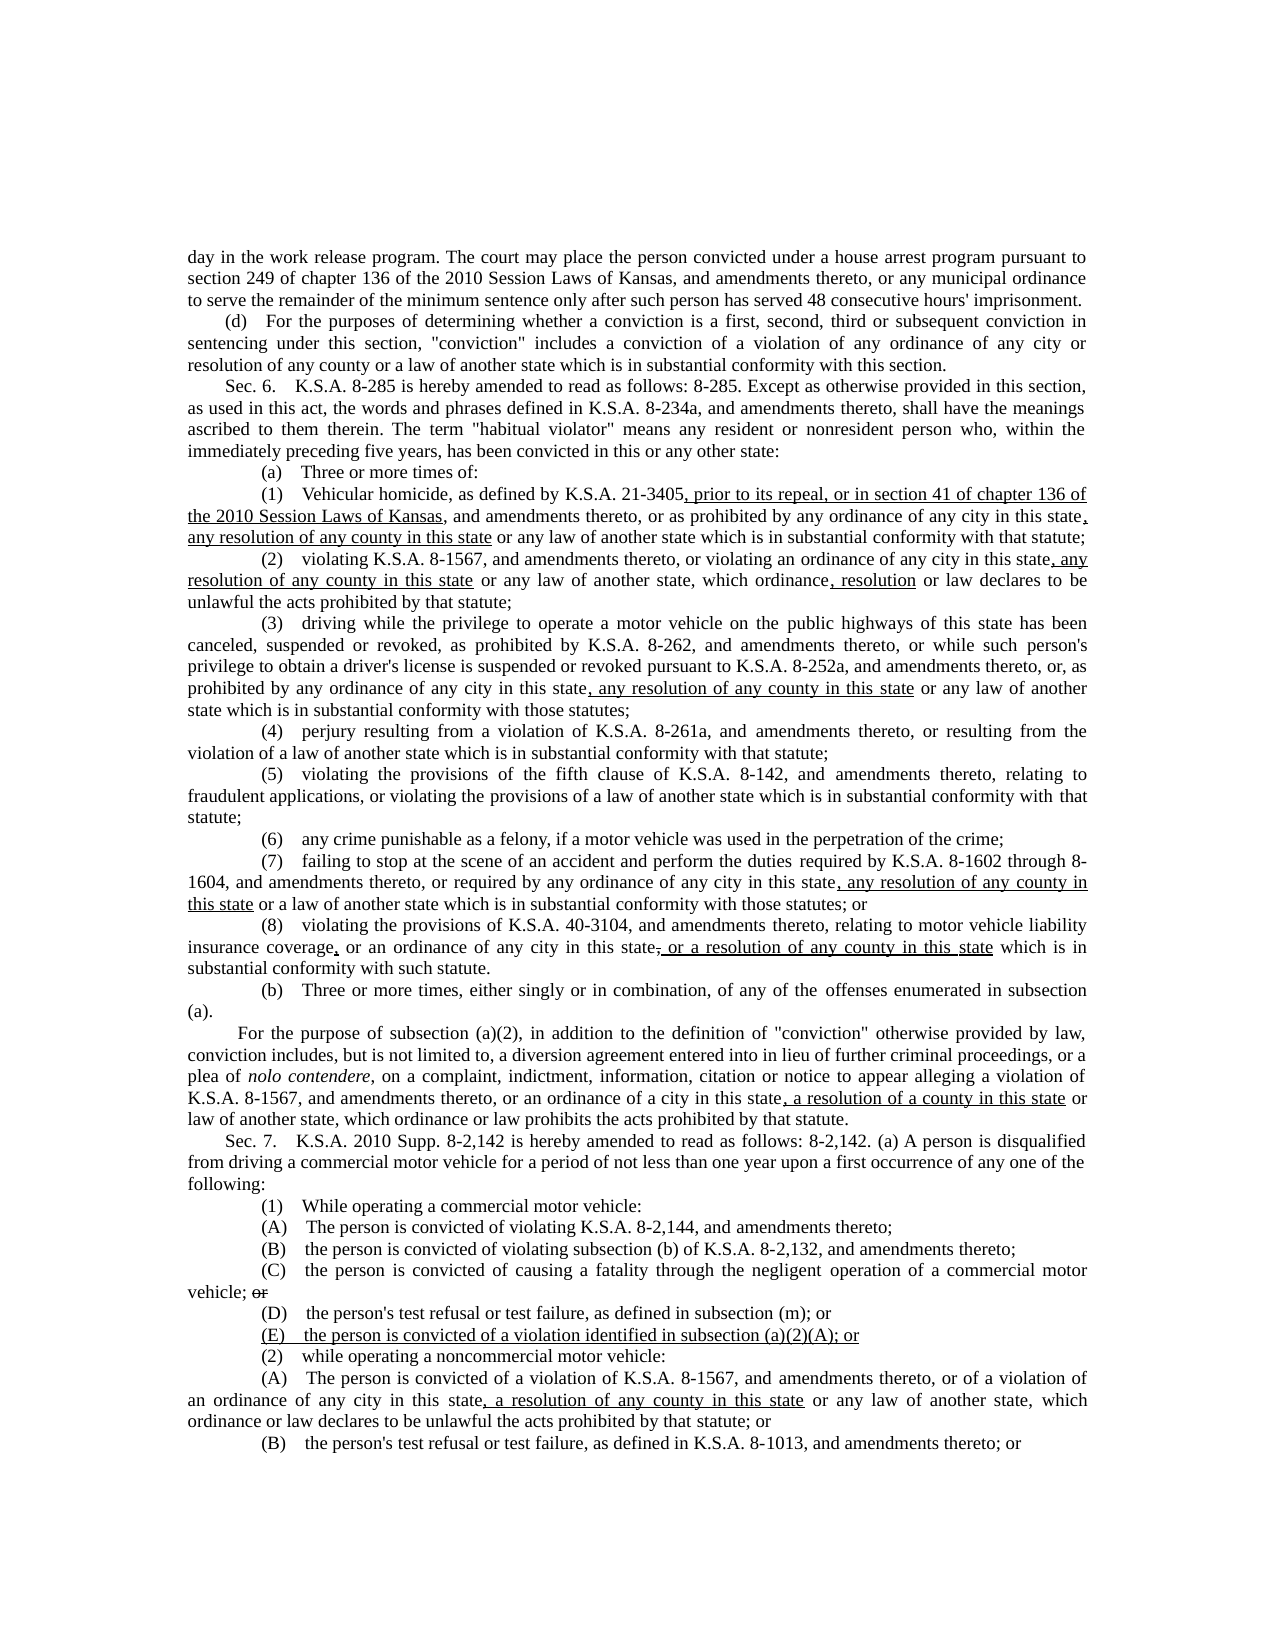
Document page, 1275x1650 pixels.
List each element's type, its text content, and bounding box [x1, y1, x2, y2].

text (4) perjury resulting from a violation of K.S.A. 8-261a, and amendments thereto, or resulting from the violation of a law of another state which is in substantial conformity with that statute; [187, 720, 1087, 763]
text (A) The person is convicted of violating K.S.A. 8-2,144, and amendments thereto; [187, 1216, 1087, 1238]
text (E) the person is convicted of a violation identified in subsection (a)(2)(A); or [187, 1324, 1087, 1345]
text (2) violating K.S.A. 8-1567, and amendments thereto, or violating an ordinance of any city in this state, any resolution of any county in this state or any law of another state, which ordinance, resolution or law declares to be unlawful the acts prohibited by that statute; [187, 548, 1087, 612]
text (8) violating the provisions of K.S.A. 40-3104, and amendments thereto, relating to motor vehicle liability insurance coverage, or an ordinance of any city in this state, or a resolution of any county in this state which is in substantial conformity with such statute. [187, 914, 1087, 979]
text (B) the person is convicted of violating subsection (b) of K.S.A. 8-2,132, and amendments thereto; [187, 1238, 1087, 1259]
text (C) the person is convicted of causing a fatality through the negligent operation of a commercial motor vehicle; or [187, 1259, 1087, 1302]
text (D) the person's test refusal or test failure, as defined in subsection (m); or [187, 1302, 1087, 1324]
text (3) driving while the privilege to operate a motor vehicle on the public highways of this state has been canceled, suspended or revoked, as prohibited by K.S.A. 8-262, and amendments thereto, or while such person's privilege to obtain a driver's license is suspended or revoked pursuant to K.S.A. 8-252a, and amendments thereto, or, as prohibited by any ordinance of any city in this state, any resolution of any county in this state or any law of another state which is in substantial conformity with those statutes; [187, 612, 1087, 720]
text (A) The person is convicted of a violation of K.S.A. 8-1567, and amendments thereto, or of a violation of an ordinance of any city in this state, a resolution of any county in this state or any law of another state, which ordinance or law declares to be unlawful the acts prohibited by that statute; or [187, 1367, 1087, 1432]
text Sec. 6. K.S.A. 8-285 is hereby amended to read as follows: 8-285. Except as otherwise provided in this section, as used in this act, the words and phrases defined in K.S.A. 8-234a, and amendments thereto, shall have the meanings ascribed to them therein. The term "habitual violator" means any resident or nonresident person who, within the immediately preceding five years, has been convicted in this or any other state: [187, 375, 1087, 461]
text (7) failing to stop at the scene of an accident and perform the duties required by K.S.A. 8-1602 through 8-1604, and amendments thereto, or required by any ordinance of any city in this state, any resolution of any county in this state or a law of another state which is in substantial conformity with those statutes; or [187, 849, 1087, 914]
text (d) For the purposes of determining whether a conviction is a first, second, third or subsequent conviction in sentencing under this section, "conviction" includes a conviction of a violation of any ordinance of any city or resolution of any county or a law of another state which is in substantial conformity with this section. [187, 310, 1087, 375]
text (a) Three or more times of: [187, 461, 1087, 483]
text day in the work release program. The court may place the person convicted under a house arrest program pursuant to section 249 of chapter 136 of the 2010 Session Laws of Kansas, and amendments thereto, or any municipal ordinance to serve the remainder of the minimum sentence only after such person has served 48 consecutive hours' imprisonment. [187, 246, 1087, 310]
text (b) Three or more times, either singly or in combination, of any of the offenses enumerated in subsection (a). [187, 979, 1087, 1022]
text (6) any crime punishable as a felony, if a motor vehicle was used in the perpetration of the crime; [187, 828, 1087, 849]
text (2) while operating a noncommercial motor vehicle: [187, 1345, 1087, 1367]
text For the purpose of subsection (a)(2), in addition to the definition of "conviction" otherwise provided by law, conviction includes, but is not limited to, a diversion agreement entered into in lieu of further criminal proceedings, or a plea of nolo contendere, on a complaint, indictment, information, citation or notice to appear alleging a violation of K.S.A. 8-1567, and amendments thereto, or an ordinance of a city in this state, a resolution of a county in this state or law of another state, which ordinance or law prohibits the acts prohibited by that statute. [187, 1022, 1087, 1130]
text (1) While operating a commercial motor vehicle: [187, 1194, 1087, 1216]
text Sec. 7. K.S.A. 2010 Supp. 8-2,142 is hereby amended to read as follows: 8-2,142. (a) A person is disqualified from driving a commercial motor vehicle for a period of not less than one year upon a first occurrence of any one of the following: [187, 1130, 1087, 1194]
text (B) the person's test refusal or test failure, as defined in K.S.A. 8-1013, and amendments thereto; or [187, 1432, 1087, 1453]
text (1) Vehicular homicide, as defined by K.S.A. 21-3405, prior to its repeal, or in section 41 of chapter 136 of the 2010 Session Laws of Kansas, and amendments thereto, or as prohibited by any ordinance of any city in this state, any resolution of any county in this state or any law of another state which is in substantial conformity with that statute; [187, 483, 1087, 548]
text (5) violating the provisions of the fifth clause of K.S.A. 8-142, and amendments thereto, relating to fraudulent applications, or violating the provisions of a law of another state which is in substantial conformity with that statute; [187, 763, 1087, 828]
